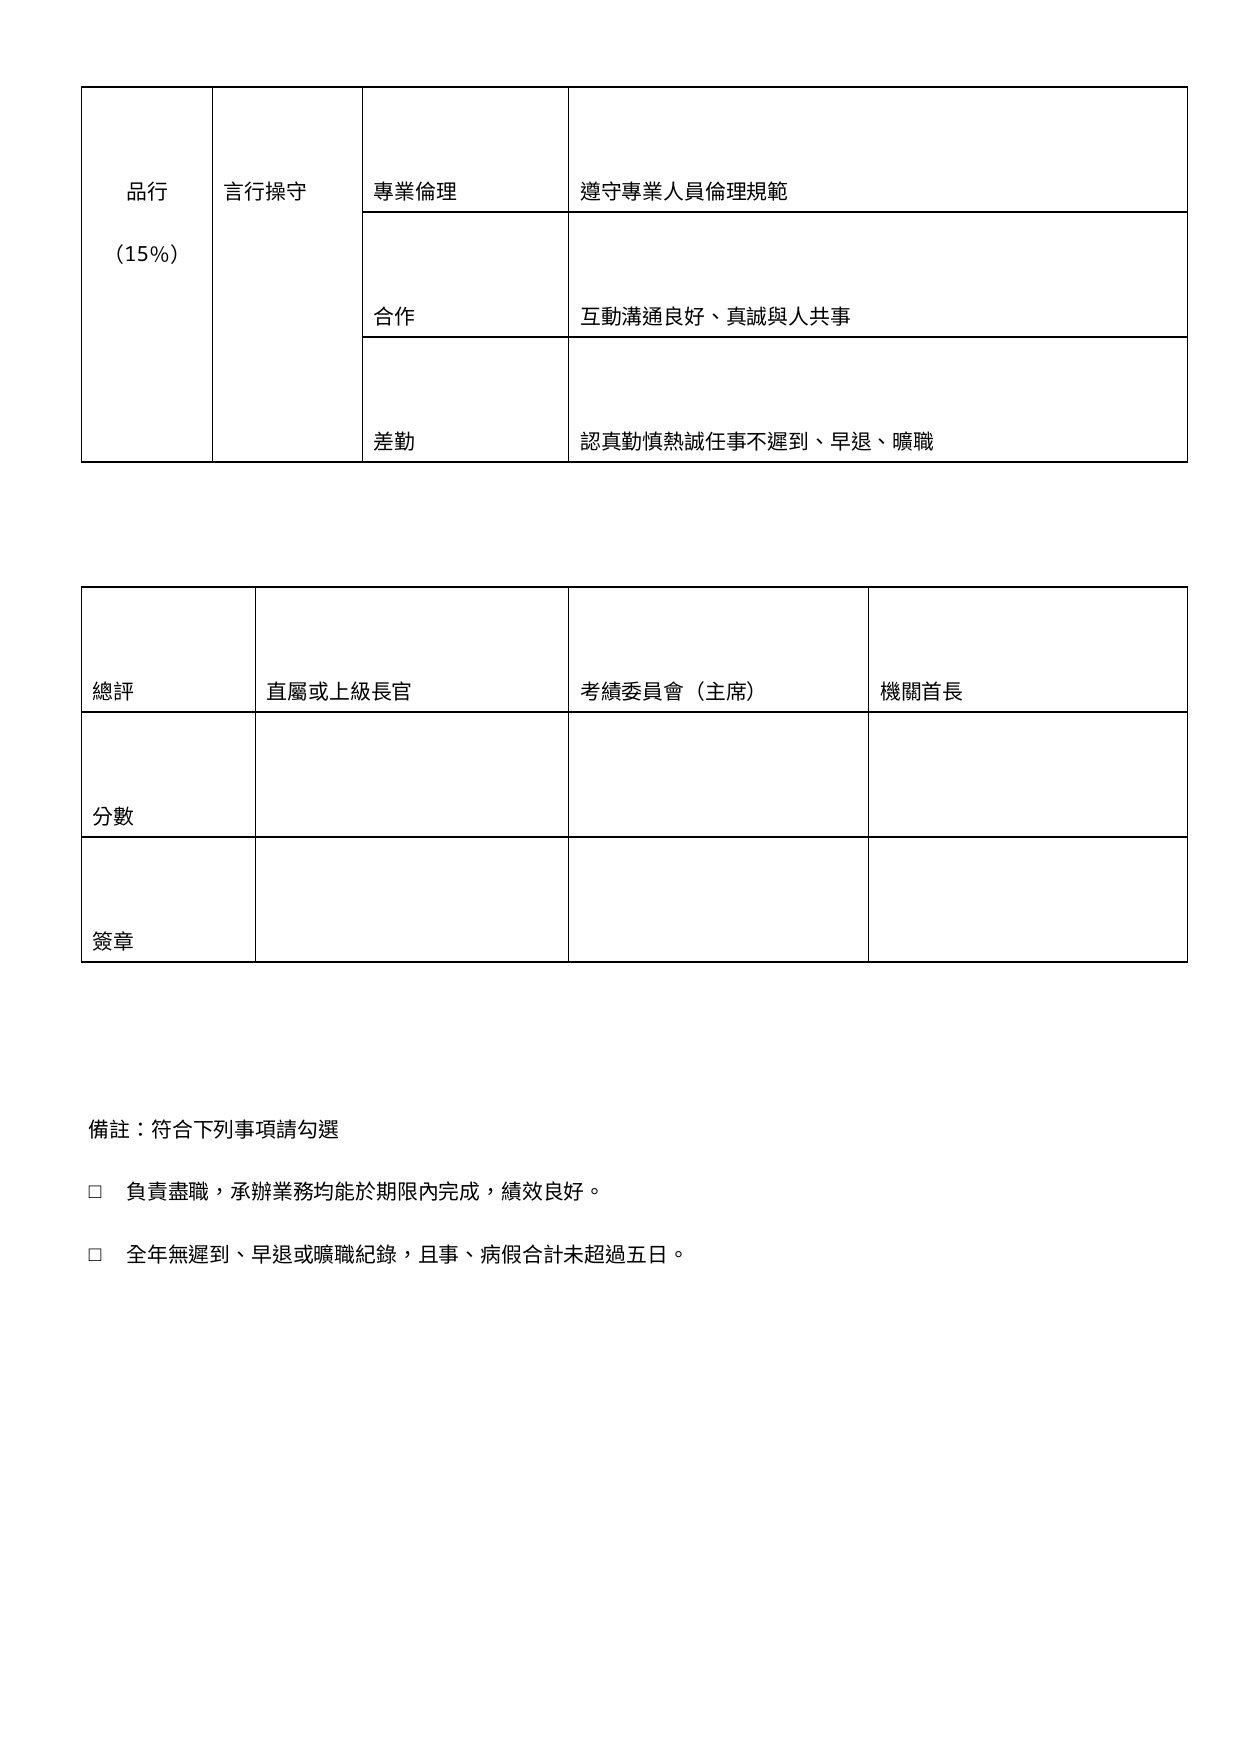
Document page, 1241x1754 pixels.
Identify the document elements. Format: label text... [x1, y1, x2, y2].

table_cell 認真勤慎熱誠任事不遲到、早退、曠職 [569, 338, 1187, 461]
table_cell [256, 838, 568, 961]
table_cell 品行 （15％） [82, 88, 212, 461]
table_cell [256, 713, 568, 836]
table_cell 遵守專業人員倫理規範 [569, 88, 1187, 211]
table_cell 互動溝通良好、真誠與人共事 [569, 213, 1187, 336]
table_cell 簽章 [82, 838, 255, 961]
table_cell 專業倫理 [363, 88, 568, 211]
table_header 機關首長 [869, 588, 1187, 711]
table_cell [569, 838, 868, 961]
table_header 總評 [82, 588, 255, 711]
table_cell 合作 [363, 213, 568, 336]
table_cell 分數 [82, 713, 255, 836]
table_header 考績委員會（主席） [569, 588, 868, 711]
table_cell [869, 838, 1187, 961]
list 全年無遲到、早退或曠職紀錄，且事、病假合計未超過五日。 [89, 1211, 1152, 1274]
table_cell 差勤 [363, 338, 568, 461]
table_header 直屬或上級長官 [256, 588, 568, 711]
text 備註：符合下列事項請勾選 [89, 1086, 1152, 1149]
table_cell [569, 713, 868, 836]
table_cell [869, 713, 1187, 836]
table_cell 言行操守 [213, 88, 362, 461]
list 負責盡職，承辦業務均能於期限內完成，績效良好。 [89, 1149, 1152, 1211]
